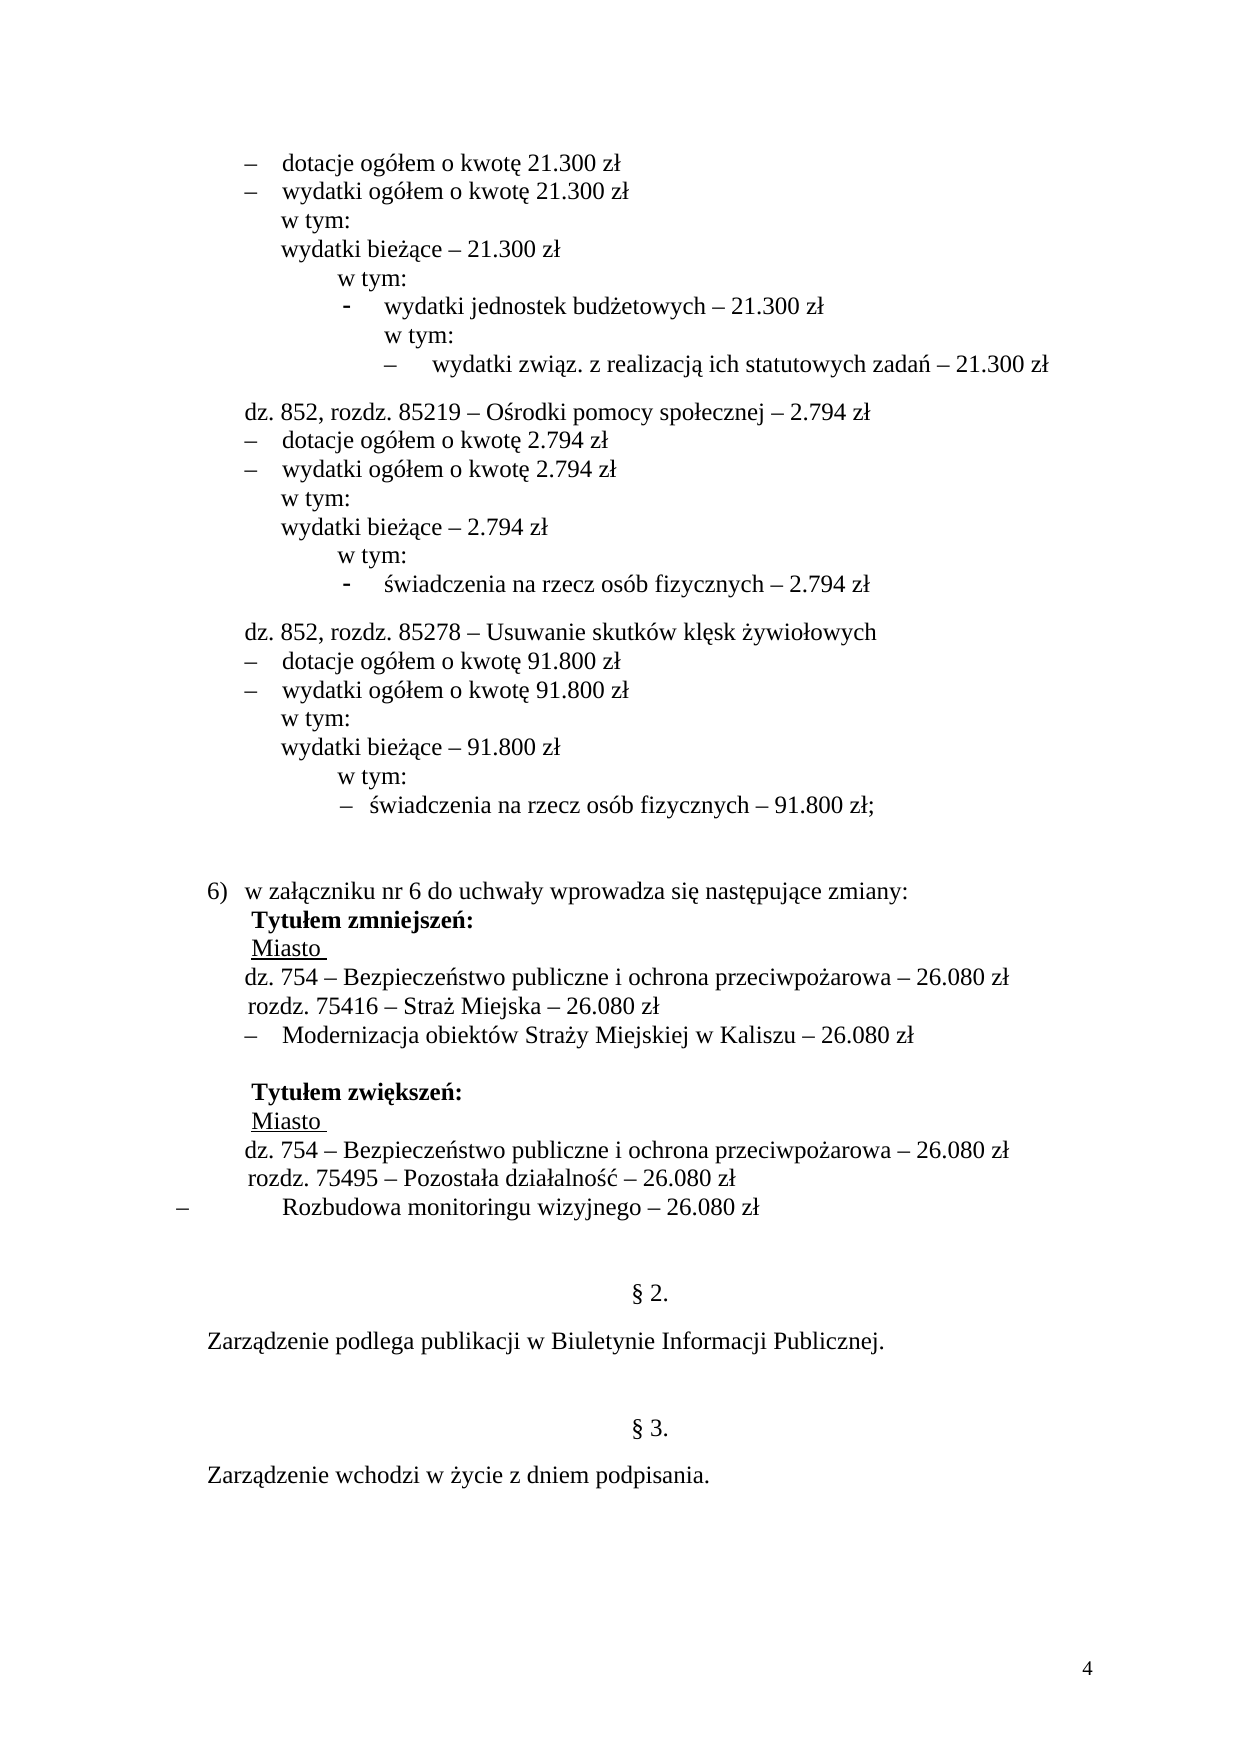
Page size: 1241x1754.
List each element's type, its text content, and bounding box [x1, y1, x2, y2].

text dz. 754 – Bezpieczeństwo publiczne i ochrona przeciwpożarowa – 26.080 zł [244, 962, 1092, 991]
list wydatki ogółem o kwotę 2.794 zł [244, 454, 1092, 483]
text wydatki bieżące – 91.800 zł [243, 732, 1092, 761]
list świadczenia na rzecz osób fizycznych – 2.794 zł [342, 569, 1092, 598]
subtitle § 2. [207, 1278, 1092, 1307]
text Zarządzenie podlega publikacji w Biuletynie Informacji Publicznej. [207, 1326, 1092, 1355]
subtitle § 3. [207, 1413, 1092, 1441]
list dotacje ogółem o kwotę 2.794 zł [244, 426, 1092, 454]
text dz. 852, rozdz. 85219 – Ośrodki pomocy społecznej – 2.794 zł [244, 397, 1092, 426]
text w tym: [299, 263, 1092, 291]
text w tym: [299, 541, 1092, 569]
list wydatki jednostek budżetowych – 21.300 zł [342, 291, 1092, 320]
list Rozbudowa monitoringu wizyjnego – 26.080 zł [176, 1192, 1092, 1221]
text wydatki bieżące – 2.794 zł [243, 512, 1092, 541]
text w tym: [281, 703, 1092, 732]
text w tym: [299, 761, 1092, 790]
list wydatki związ. z realizacją ich statutowych zadań – 21.300 zł [384, 349, 1092, 378]
list dotacje ogółem o kwotę 91.800 zł [244, 646, 1092, 675]
text w tym: [281, 205, 1092, 234]
text w tym: [384, 320, 1092, 349]
text Miasto [251, 1106, 1092, 1135]
list Modernizacja obiektów Straży Miejskiej w Kaliszu – 26.080 zł [244, 1020, 1092, 1048]
list wydatki ogółem o kwotę 91.800 zł [244, 675, 1092, 703]
list wydatki ogółem o kwotę 21.300 zł [244, 176, 1092, 205]
text rozdz. 75416 – Straż Miejska – 26.080 zł [248, 991, 1092, 1020]
list w załączniku nr 6 do uchwały wprowadza się następujące zmiany: [207, 876, 1092, 905]
text dz. 852, rozdz. 85278 – Usuwanie skutków klęsk żywiołowych [207, 617, 1092, 646]
text dz. 754 – Bezpieczeństwo publiczne i ochrona przeciwpożarowa – 26.080 zł [244, 1135, 1092, 1163]
list świadczenia na rzecz osób fizycznych – 91.800 zł; [340, 790, 1092, 818]
list dotacje ogółem o kwotę 21.300 zł [244, 148, 1092, 176]
text rozdz. 75495 – Pozostała działalność – 26.080 zł [248, 1163, 1092, 1192]
text Tytułem zwiększeń: [251, 1077, 1092, 1106]
text Miasto [251, 933, 1092, 962]
text wydatki bieżące – 21.300 zł [243, 234, 1092, 263]
text Zarządzenie wchodzi w życie z dniem podpisania. [207, 1461, 1092, 1489]
text Tytułem zmniejszeń: [251, 905, 1092, 933]
text w tym: [281, 483, 1092, 512]
